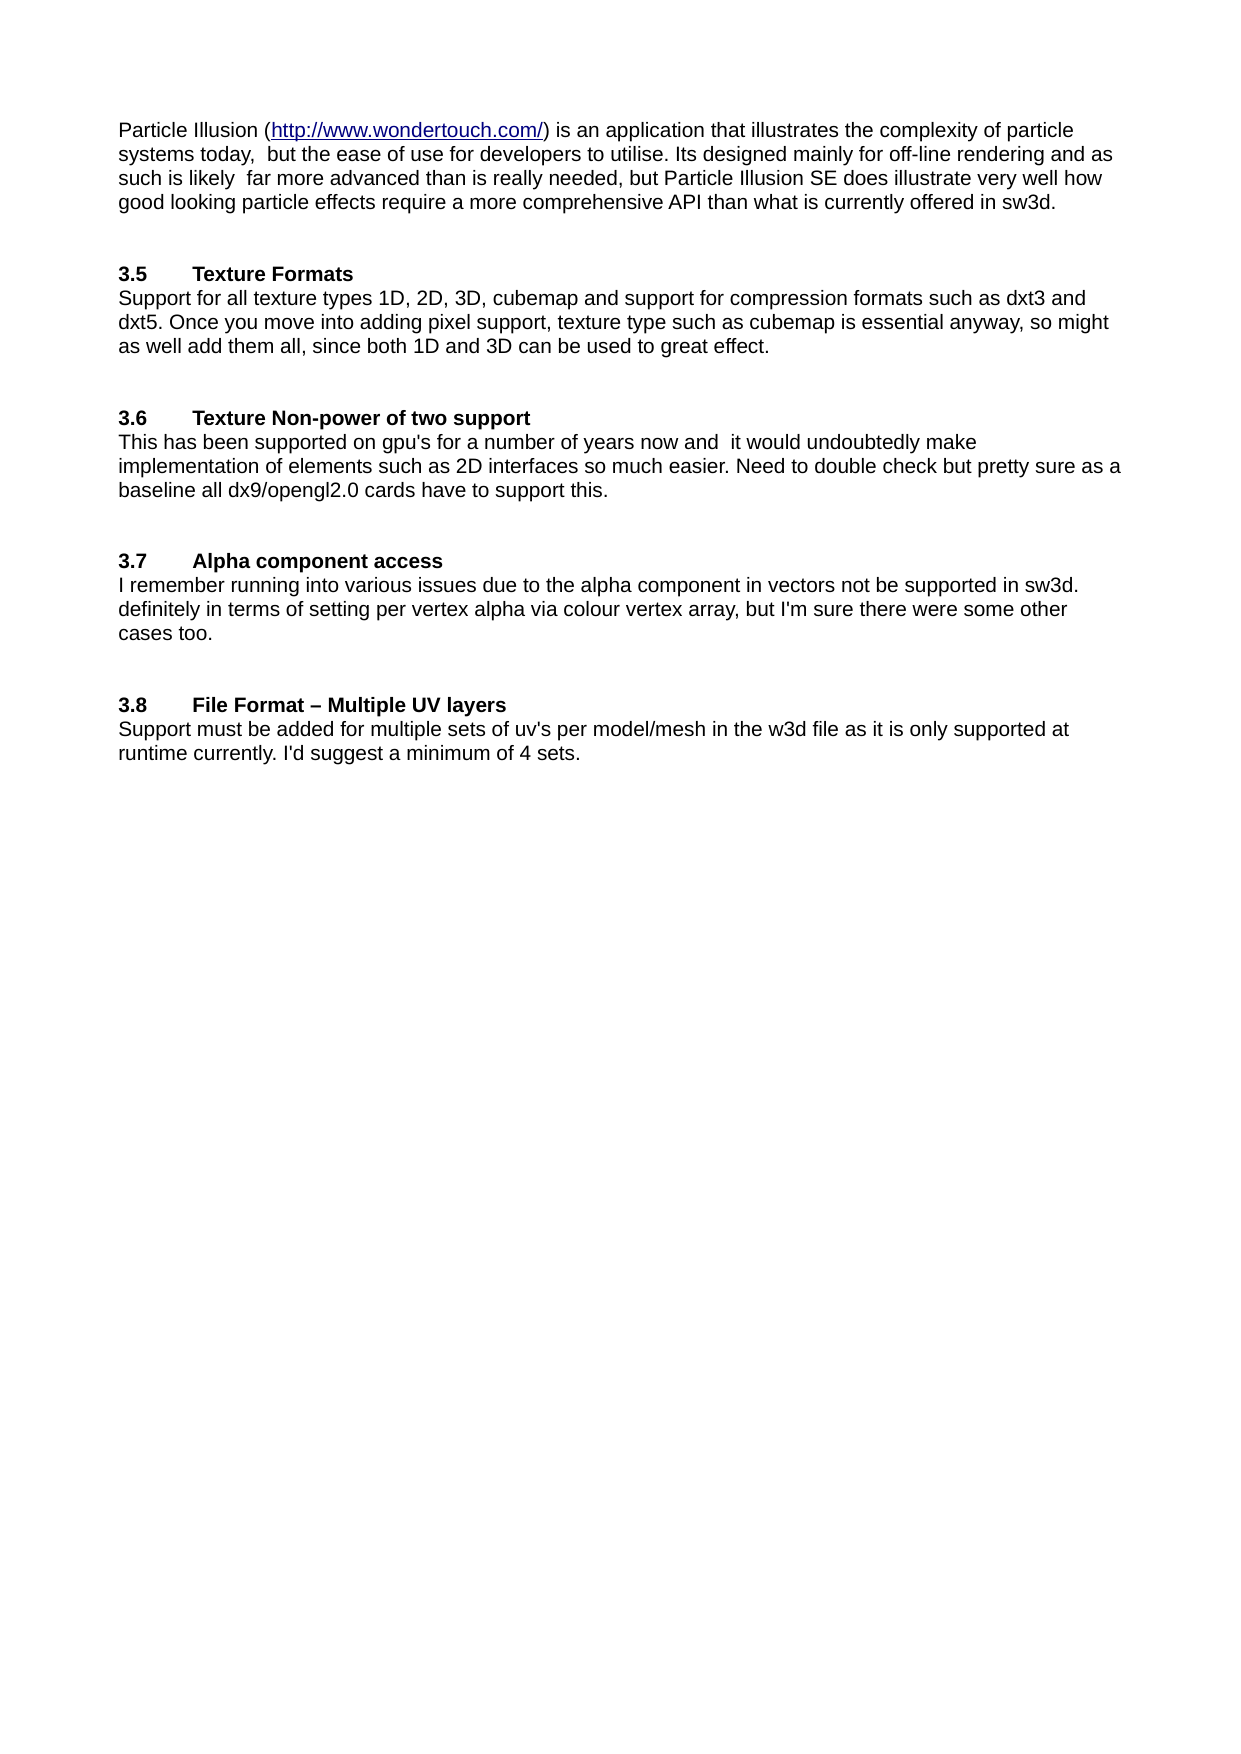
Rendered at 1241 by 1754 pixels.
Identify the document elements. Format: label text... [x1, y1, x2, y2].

text Support must be added for multiple sets of uv's per model/mesh in the w3d file as it is only supported at runtime currently. I'd suggest a minimum of 4 sets. [118, 717, 1122, 765]
text 3.8 File Format – Multiple UV layers [118, 693, 1122, 717]
text This has been supported on gpu's for a number of years now and it would undoubtedly make implementation of elements such as 2D interfaces so much easier. Need to double check but pretty sure as a baseline all dx9/opengl2.0 cards have to support this. [118, 429, 1122, 501]
text 3.7 Alpha component access [118, 549, 1122, 573]
text Support for all texture types 1D, 2D, 3D, cubemap and support for compression formats such as dxt3 and dxt5. Once you move into adding pixel support, texture type such as cubemap is essential anyway, so might as well add them all, since both 1D and 3D can be used to great effect. [118, 286, 1122, 358]
text 3.5 Texture Formats [118, 262, 1122, 286]
text 3.6 Texture Non-power of two support [118, 406, 1122, 429]
text I remember running into various issues due to the alpha component in vectors not be supported in sw3d. definitely in terms of setting per vertex alpha via colour vertex array, but I'm sure there were some other cases too. [118, 573, 1122, 645]
text Particle Illusion (http://www.wondertouch.com/) is an application that illustrates the complexity of particle systems today, but the ease of use for developers to utilise. Its designed mainly for off-line rendering and as such is likely far more advanced than is really needed, but Particle Illusion SE does illustrate very well how good looking particle effects require a more comprehensive API than what is currently offered in sw3d. [118, 118, 1122, 214]
